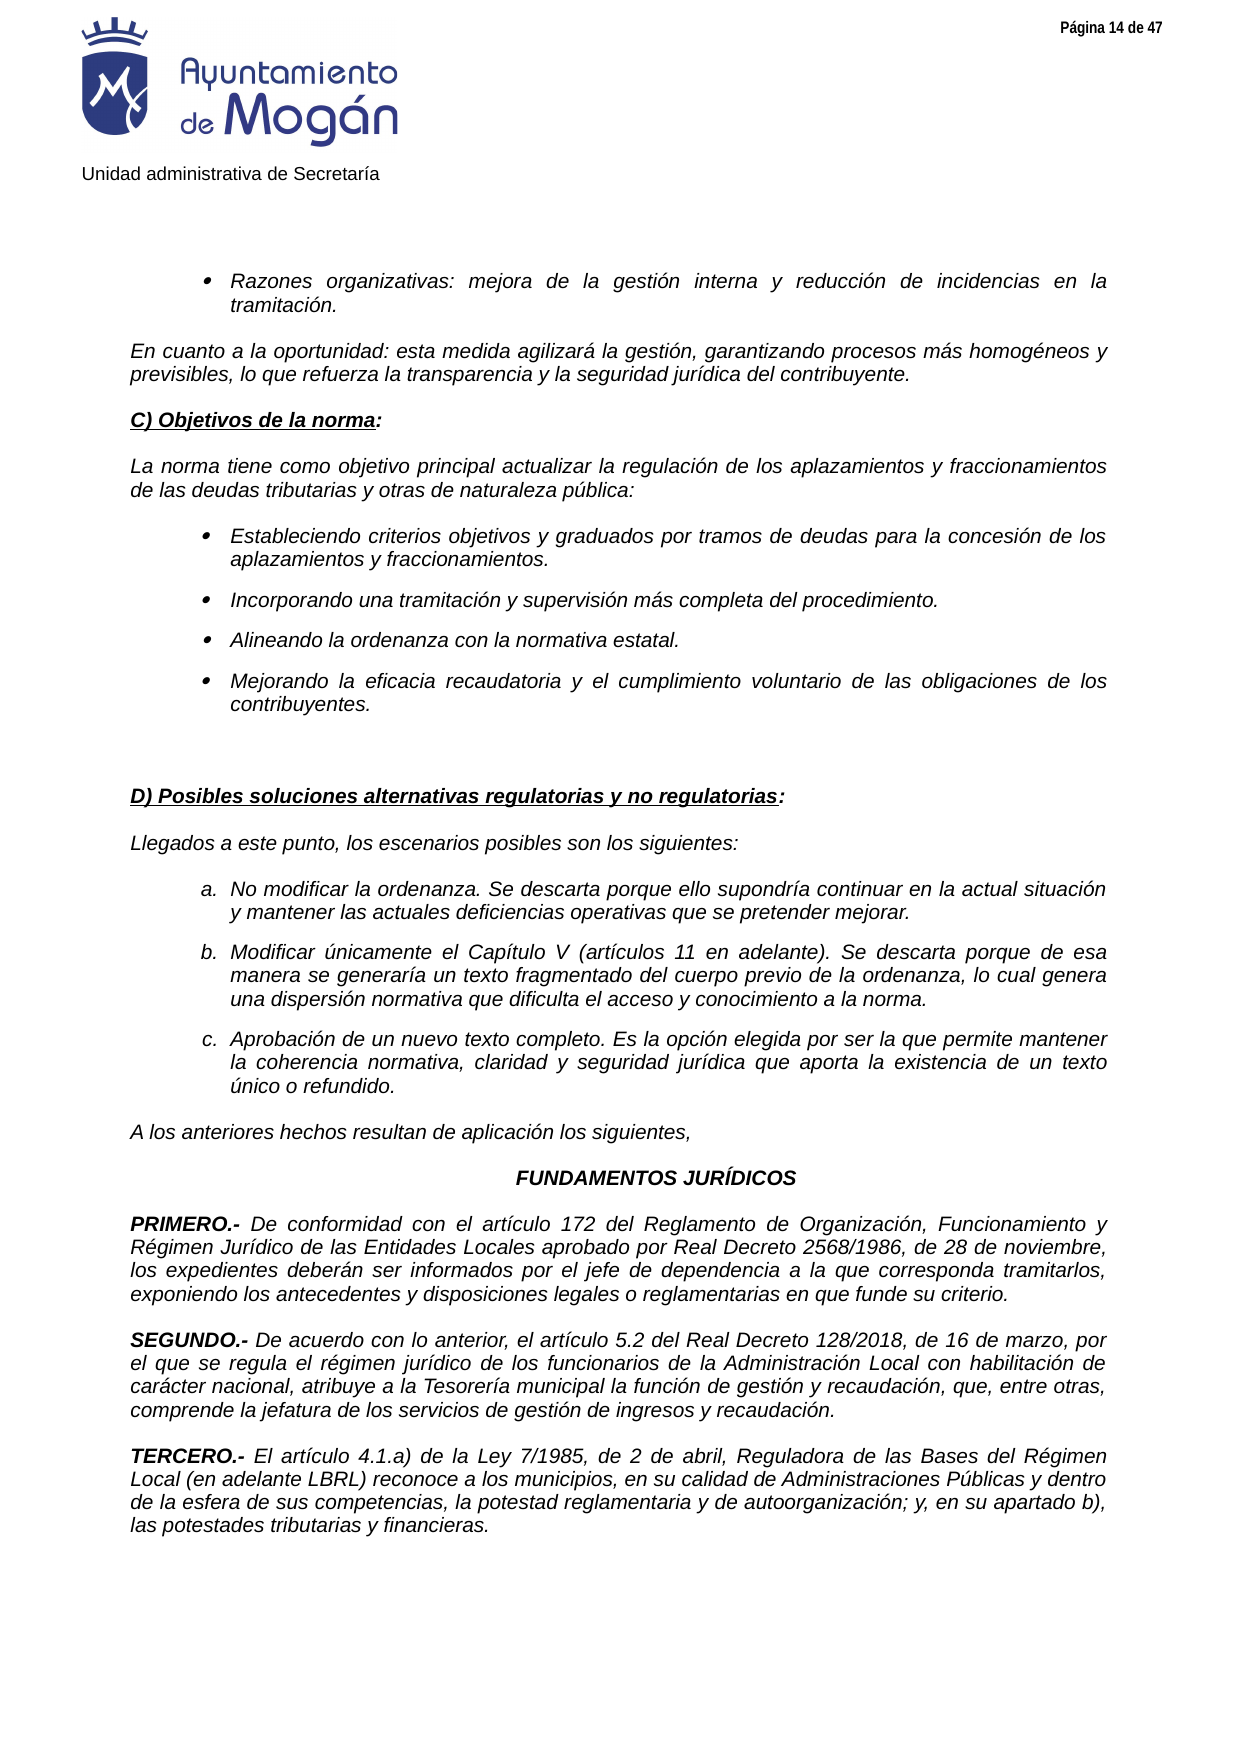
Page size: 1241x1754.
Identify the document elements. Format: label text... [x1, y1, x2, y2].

text PRIMERO.- De conformidad con el artículo 172 del Reglamento de Organización, Funcionamiento y Régimen Jurídico de las Entidades Locales aprobado por Real Decreto 2568/1986, de 28 de noviembre, los expedientes deberán ser informados por el jefe de dependencia a la que corresponda tramitarlos, exponiendo los antecedentes y disposiciones legales o reglamentarias en que funde su criterio. [130, 1213, 1110, 1306]
text SEGUNDO.- De acuerdo con lo anterior, el artículo 5.2 del Real Decreto 128/2018, de 16 de marzo, por el que se regula el régimen jurídico de los funcionarios de la Administración Local con habilitación de carácter nacional, atribuye a la Tesorería municipal la función de gestión y recaudación, que, entre otras, comprende la jefatura de los servicios de gestión de ingresos y recaudación. [130, 1328, 1110, 1421]
list Incorporando una tramitación y supervisión más completa del procedimiento. [201, 588, 1110, 612]
text C) Objetivos de la norma: [130, 409, 1110, 432]
list Razones organizativas: mejora de la gestión interna y reducción de incidencias en la tramitación. [202, 270, 1110, 317]
text TERCERO.- El artículo 4.1.a) de la Ley 7/1985, de 2 de abril, Reguladora de las Bases del Régimen Local (en adelante LBRL) reconoce a los municipios, en su calidad de Administraciones Públicas y dentro de la esfera de sus competencias, la potestad reglamentaria y de autoorganización; y, en su apartado b), las potestades tributarias y financieras. [130, 1444, 1110, 1537]
picture [81, 17, 398, 153]
list Estableciendo criterios objetivos y graduados por tramos de deudas para la concesión de los aplazamientos y fraccionamientos. [201, 524, 1110, 571]
text Llegados a este punto, los escenarios posibles son los siguientes: [130, 831, 1110, 854]
text En cuanto a la oportunidad: esta medida agilizará la gestión, garantizando procesos más homogéneos y previsibles, lo que refuerza la transparencia y la seguridad jurídica del contribuyente. [130, 339, 1110, 386]
list No modificar la ordenanza. Se descarta porque ello supondría continuar en la actual situación y mantener las actuales deficiencias operativas que se pretender mejorar. [201, 877, 1110, 924]
list Mejorando la eficacia recaudatoria y el cumplimiento voluntario de las obligaciones de los contribuyentes. [201, 669, 1110, 716]
list Alineando la ordenanza con la normativa estatal. [202, 629, 1110, 652]
text D) Posibles soluciones alternativas regulatorias y no regulatorias: [130, 785, 1110, 808]
text FUNDAMENTOS JURÍDICOS [130, 1166, 1110, 1190]
list Aprobación de un nuevo texto completo. Es la opción elegida por ser la que permite mantener la coherencia normativa, claridad y seguridad jurídica que aporta la existencia de un texto único o refundido. [202, 1028, 1110, 1097]
list Modificar únicamente el Capítulo V (artículos 11 en adelante). Se descarta porque de esa manera se generaría un texto fragmentado del cuerpo previo de la ordenanza, lo cual genera una dispersión normativa que dificulta el acceso y conocimiento a la norma. [201, 941, 1110, 1011]
text La norma tiene como objetivo principal actualizar la regulación de los aplazamientos y fraccionamientos de las deudas tributarias y otras de naturaleza pública: [130, 455, 1110, 502]
text A los anteriores hechos resultan de aplicación los siguientes, [130, 1120, 1110, 1143]
